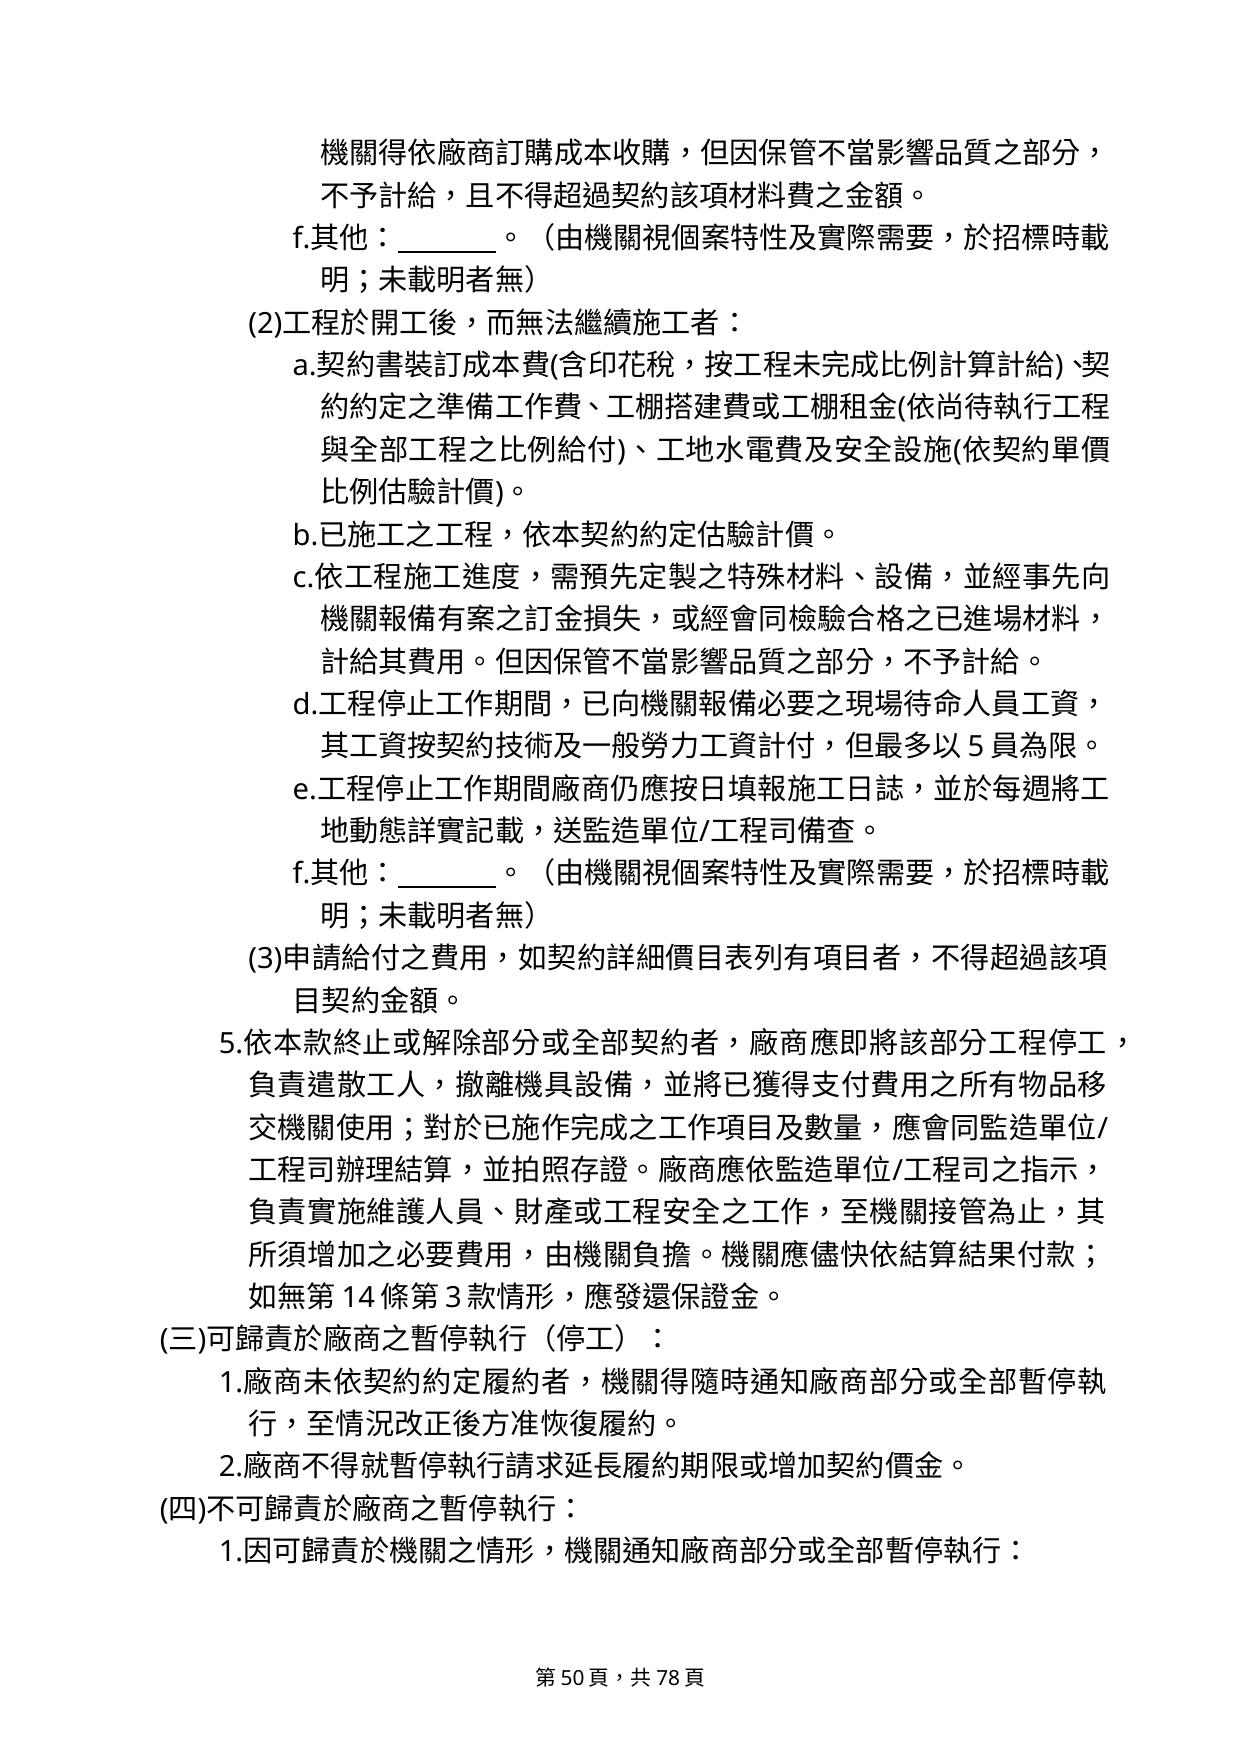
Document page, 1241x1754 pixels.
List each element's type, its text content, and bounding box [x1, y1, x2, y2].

text (2)工程於開工後，而無法繼續施工者： [248, 299, 1110, 342]
text 1.因可歸責於機關之情形，機關通知廠商部分或全部暫停執行： [218, 1528, 1108, 1570]
text f.其他： 。（由機關視個案特性及實際需要，於招標時載明；未載明者無） [292, 214, 1110, 299]
text e.工程停止工作期間廠商仍應按日填報施工日誌，並於每週將工地動態詳實記載，送監造單位/工程司備查。 [292, 765, 1110, 850]
text 機關得依廠商訂購成本收購，但因保管不當影響品質之部分，不予計給，且不得超過契約該項材料費之金額。 [292, 130, 1110, 214]
text 2.廠商不得就暫停執行請求延長履約期限或增加契約價金。 [218, 1443, 1108, 1485]
text f.其他： 。（由機關視個案特性及實際需要，於招標時載明；未載明者無） [292, 850, 1110, 935]
text (三)可歸責於廠商之暫停執行（停工）： [159, 1316, 1110, 1358]
text 5.依本款終止或解除部分或全部契約者，廠商應即將該部分工程停工，負責遣散工人，撤離機具設備，並將已獲得支付費用之所有物品移交機關使用；對於已施作完成之工作項目及數量，應會同監造單位/工程司辦理結算，並拍照存證。廠商應依監造單位/工程司之指示，負責實施維護人員、財產或工程安全之工作，至機關接管為止，其所須增加之必要費用，由機關負擔。機關應儘快依結算結果付款；如無第14條第3款情形，應發還保證金。 [218, 1019, 1108, 1316]
text c.依工程施工進度，需預先定製之特殊材料、設備，並經事先向機關報備有案之訂金損失，或經會同檢驗合格之已進場材料，計給其費用。但因保管不當影響品質之部分，不予計給。 [292, 553, 1110, 681]
text b.已施工之工程，依本契約約定估驗計價。 [292, 511, 1110, 553]
text (四)不可歸責於廠商之暫停執行： [159, 1485, 1110, 1528]
text a.契約書裝訂成本費(含印花稅，按工程未完成比例計算計給)、契約約定之準備工作費、工棚搭建費或工棚租金(依尚待執行工程與全部工程之比例給付)、工地水電費及安全設施(依契約單價比例估驗計價)。 [292, 342, 1110, 511]
text d.工程停止工作期間，已向機關報備必要之現場待命人員工資，其工資按契約技術及一般勞力工資計付，但最多以5員為限。 [292, 681, 1110, 765]
text 1.廠商未依契約約定履約者，機關得隨時通知廠商部分或全部暫停執行，至情況改正後方准恢復履約。 [218, 1358, 1108, 1443]
text (3)申請給付之費用，如契約詳細價目表列有項目者，不得超過該項目契約金額。 [248, 935, 1110, 1019]
